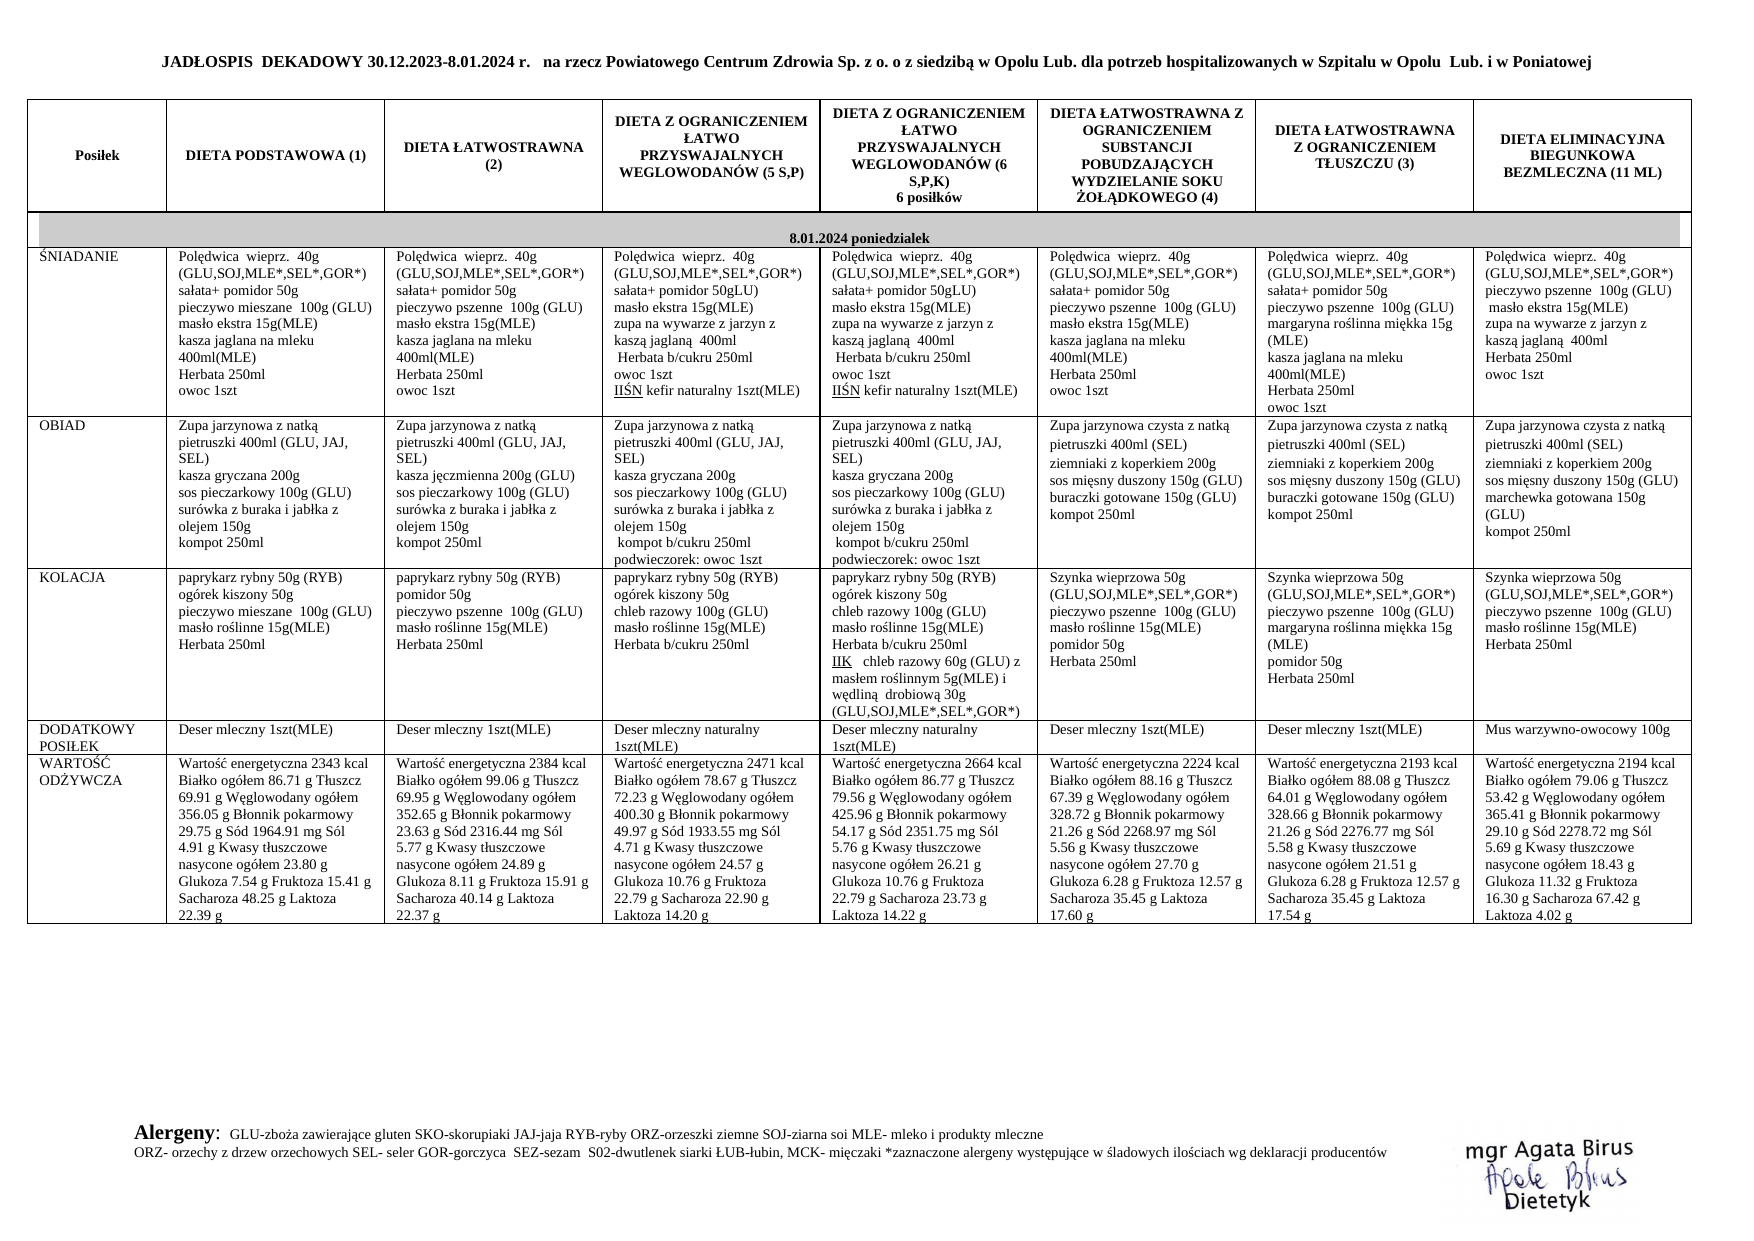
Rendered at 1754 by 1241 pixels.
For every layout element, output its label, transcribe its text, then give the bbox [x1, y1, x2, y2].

table_cell Deser mleczny 1szt(MLE) [1256, 721, 1473, 754]
table_cell Polędwica wieprz. 40g (GLU,SOJ,MLE*,SEL*,GOR*) sałata+ pomidor 50g pieczywo mieszane 100g (GLU) masło ekstra 15g(MLE) kasza jaglana na mleku 400ml(MLE) Herbata 250ml owoc 1szt [167, 248, 384, 416]
picture [1439, 1120, 1644, 1227]
table_cell paprykarz rybny 50g (RYB) ogórek kiszony 50g chleb razowy 100g (GLU) masło roślinne 15g(MLE) Herbata b/cukru 250ml IIK chleb razowy 60g (GLU) z masłem roślinnym 5g(MLE) i wędliną drobiową 30g (GLU,SOJ,MLE*,SEL*,GOR*) [821, 569, 1037, 720]
table_cell OBIAD [28, 417, 166, 568]
table_cell Zupa jarzynowa czysta z natką pietruszki 400ml (SEL) ziemniaki z koperkiem 200g sos mięsny duszony 150g (GLU) marchewka gotowana 150g (GLU) kompot 250ml [1474, 417, 1691, 568]
table_cell Szynka wieprzowa 50g (GLU,SOJ,MLE*,SEL*,GOR*) pieczywo pszenne 100g (GLU) masło roślinne 15g(MLE) pomidor 50g Herbata 250ml [1038, 569, 1255, 720]
table_cell Szynka wieprzowa 50g (GLU,SOJ,MLE*,SEL*,GOR*) pieczywo pszenne 100g (GLU) margaryna roślinna miękka 15g (MLE) pomidor 50g Herbata 250ml [1256, 569, 1473, 720]
table_header DIETA ELIMINACYJNA BIEGUNKOWA BEZMLECZNA (11 ML) [1474, 100, 1691, 211]
table_cell paprykarz rybny 50g (RYB) ogórek kiszony 50g chleb razowy 100g (GLU) masło roślinne 15g(MLE) Herbata b/cukru 250ml [603, 569, 819, 720]
table_cell Polędwica wieprz. 40g (GLU,SOJ,MLE*,SEL*,GOR*) sałata+ pomidor 50g pieczywo pszenne 100g (GLU) masło ekstra 15g(MLE) kasza jaglana na mleku 400ml(MLE) Herbata 250ml owoc 1szt [385, 248, 602, 416]
table_header Posiłek [28, 100, 166, 211]
table_cell paprykarz rybny 50g (RYB) ogórek kiszony 50g pieczywo mieszane 100g (GLU) masło roślinne 15g(MLE) Herbata 250ml [167, 569, 384, 720]
table_cell Deser mleczny naturalny 1szt(MLE) [821, 721, 1037, 754]
table_cell Zupa jarzynowa z natką pietruszki 400ml (GLU, JAJ, SEL) kasza gryczana 200g sos pieczarkowy 100g (GLU) surówka z buraka i jabłka z olejem 150g kompot b/cukru 250ml podwieczorek: owoc 1szt [603, 417, 819, 568]
table_cell Zupa jarzynowa z natką pietruszki 400ml (GLU, JAJ, SEL) kasza gryczana 200g sos pieczarkowy 100g (GLU) surówka z buraka i jabłka z olejem 150g kompot 250ml [167, 417, 384, 568]
table_cell Zupa jarzynowa czysta z natką pietruszki 400ml (SEL) ziemniaki z koperkiem 200g sos mięsny duszony 150g (GLU) buraczki gotowane 150g (GLU) kompot 250ml [1256, 417, 1473, 568]
table_cell WARTOŚĆ ODŻYWCZA [28, 755, 166, 923]
table_header DIETA Z OGRANICZENIEM ŁATWO PRZYSWAJALNYCH WEGLOWODANÓW (6 S,P,K) 6 posiłków [821, 100, 1037, 211]
table_cell Deser mleczny 1szt(MLE) [1038, 721, 1255, 754]
table_cell Zupa jarzynowa z natką pietruszki 400ml (GLU, JAJ, SEL) kasza jęczmienna 200g (GLU) sos pieczarkowy 100g (GLU) surówka z buraka i jabłka z olejem 150g kompot 250ml [385, 417, 602, 568]
table_cell ŚNIADANIE [28, 248, 166, 416]
table_cell Polędwica wieprz. 40g (GLU,SOJ,MLE*,SEL*,GOR*) sałata+ pomidor 50g pieczywo pszenne 100g (GLU) margaryna roślinna miękka 15g (MLE) kasza jaglana na mleku 400ml(MLE) Herbata 250ml owoc 1szt [1256, 248, 1473, 416]
table_cell Wartość energetyczna 2664 kcal Białko ogółem 86.77 g Tłuszcz 79.56 g Węglowodany ogółem 425.96 g Błonnik pokarmowy 54.17 g Sód 2351.75 mg Sól 5.76 g Kwasy tłuszczowe nasycone ogółem 26.21 g Glukoza 10.76 g Fruktoza 22.79 g Sacharoza 23.73 g Laktoza 14.22 g [821, 755, 1037, 923]
table_cell Deser mleczny naturalny 1szt(MLE) [603, 721, 819, 754]
table_cell Szynka wieprzowa 50g (GLU,SOJ,MLE*,SEL*,GOR*) pieczywo pszenne 100g (GLU) masło roślinne 15g(MLE) Herbata 250ml [1474, 569, 1691, 720]
table_cell Zupa jarzynowa czysta z natką pietruszki 400ml (SEL) ziemniaki z koperkiem 200g sos mięsny duszony 150g (GLU) buraczki gotowane 150g (GLU) kompot 250ml [1038, 417, 1255, 568]
table_cell Polędwica wieprz. 40g (GLU,SOJ,MLE*,SEL*,GOR*) sałata+ pomidor 50gLU) masło ekstra 15g(MLE) zupa na wywarze z jarzyn z kaszą jaglaną 400ml Herbata b/cukru 250ml owoc 1szt IIŚN kefir naturalny 1szt(MLE) [603, 248, 819, 416]
table_cell Deser mleczny 1szt(MLE) [167, 721, 384, 754]
table_cell DODATKOWY POSIŁEK [28, 721, 166, 754]
table_cell Wartość energetyczna 2343 kcal Białko ogółem 86.71 g Tłuszcz 69.91 g Węglowodany ogółem 356.05 g Błonnik pokarmowy 29.75 g Sód 1964.91 mg Sól 4.91 g Kwasy tłuszczowe nasycone ogółem 23.80 g Glukoza 7.54 g Fruktoza 15.41 g Sacharoza 48.25 g Laktoza 22.39 g [167, 755, 384, 923]
table_header DIETA ŁATWOSTRAWNA (2) [385, 100, 602, 211]
table_cell Mus warzywno-owocowy 100g [1474, 721, 1691, 754]
table_cell Deser mleczny 1szt(MLE) [385, 721, 602, 754]
table_cell KOLACJA [28, 569, 166, 720]
table_cell Polędwica wieprz. 40g (GLU,SOJ,MLE*,SEL*,GOR*) sałata+ pomidor 50g pieczywo pszenne 100g (GLU) masło ekstra 15g(MLE) kasza jaglana na mleku 400ml(MLE) Herbata 250ml owoc 1szt [1038, 248, 1255, 416]
table_cell Polędwica wieprz. 40g (GLU,SOJ,MLE*,SEL*,GOR*) pieczywo pszenne 100g (GLU) masło ekstra 15g(MLE) zupa na wywarze z jarzyn z kaszą jaglaną 400ml Herbata 250ml owoc 1szt [1474, 248, 1691, 416]
table_header DIETA ŁATWOSTRAWNA Z OGRANICZENIEM SUBSTANCJI POBUDZAJĄCYCH WYDZIELANIE SOKU ŻOŁĄDKOWEGO (4) [1038, 100, 1255, 211]
table_cell Polędwica wieprz. 40g (GLU,SOJ,MLE*,SEL*,GOR*) sałata+ pomidor 50gLU) masło ekstra 15g(MLE) zupa na wywarze z jarzyn z kaszą jaglaną 400ml Herbata b/cukru 250ml owoc 1szt IIŚN kefir naturalny 1szt(MLE) [821, 248, 1037, 416]
table_cell Wartość energetyczna 2193 kcal Białko ogółem 88.08 g Tłuszcz 64.01 g Węglowodany ogółem 328.66 g Błonnik pokarmowy 21.26 g Sód 2276.77 mg Sól 5.58 g Kwasy tłuszczowe nasycone ogółem 21.51 g Glukoza 6.28 g Fruktoza 12.57 g Sacharoza 35.45 g Laktoza 17.54 g [1256, 755, 1473, 923]
table_cell Zupa jarzynowa z natką pietruszki 400ml (GLU, JAJ, SEL) kasza gryczana 200g sos pieczarkowy 100g (GLU) surówka z buraka i jabłka z olejem 150g kompot b/cukru 250ml podwieczorek: owoc 1szt [821, 417, 1037, 568]
table_header DIETA ŁATWOSTRAWNA Z OGRANICZENIEM TŁUSZCZU (3) [1256, 100, 1473, 211]
table_header DIETA Z OGRANICZENIEM ŁATWO PRZYSWAJALNYCH WEGLOWODANÓW (5 S,P) [603, 100, 819, 211]
table_cell Wartość energetyczna 2224 kcal Białko ogółem 88.16 g Tłuszcz 67.39 g Węglowodany ogółem 328.72 g Błonnik pokarmowy 21.26 g Sód 2268.97 mg Sól 5.56 g Kwasy tłuszczowe nasycone ogółem 27.70 g Glukoza 6.28 g Fruktoza 12.57 g Sacharoza 35.45 g Laktoza 17.60 g [1038, 755, 1255, 923]
table_cell paprykarz rybny 50g (RYB) pomidor 50g pieczywo pszenne 100g (GLU) masło roślinne 15g(MLE) Herbata 250ml [385, 569, 602, 720]
table_cell Wartość energetyczna 2194 kcal Białko ogółem 79.06 g Tłuszcz 53.42 g Węglowodany ogółem 365.41 g Błonnik pokarmowy 29.10 g Sód 2278.72 mg Sól 5.69 g Kwasy tłuszczowe nasycone ogółem 18.43 g Glukoza 11.32 g Fruktoza 16.30 g Sacharoza 67.42 g Laktoza 4.02 g [1474, 755, 1691, 923]
table_cell Wartość energetyczna 2471 kcal Białko ogółem 78.67 g Tłuszcz 72.23 g Węglowodany ogółem 400.30 g Błonnik pokarmowy 49.97 g Sód 1933.55 mg Sól 4.71 g Kwasy tłuszczowe nasycone ogółem 24.57 g Glukoza 10.76 g Fruktoza 22.79 g Sacharoza 22.90 g Laktoza 14.20 g [603, 755, 819, 923]
table_cell Wartość energetyczna 2384 kcal Białko ogółem 99.06 g Tłuszcz 69.95 g Węglowodany ogółem 352.65 g Błonnik pokarmowy 23.63 g Sód 2316.44 mg Sól 5.77 g Kwasy tłuszczowe nasycone ogółem 24.89 g Glukoza 8.11 g Fruktoza 15.91 g Sacharoza 40.14 g Laktoza 22.37 g [385, 755, 602, 923]
table_header DIETA PODSTAWOWA (1) [167, 100, 384, 211]
